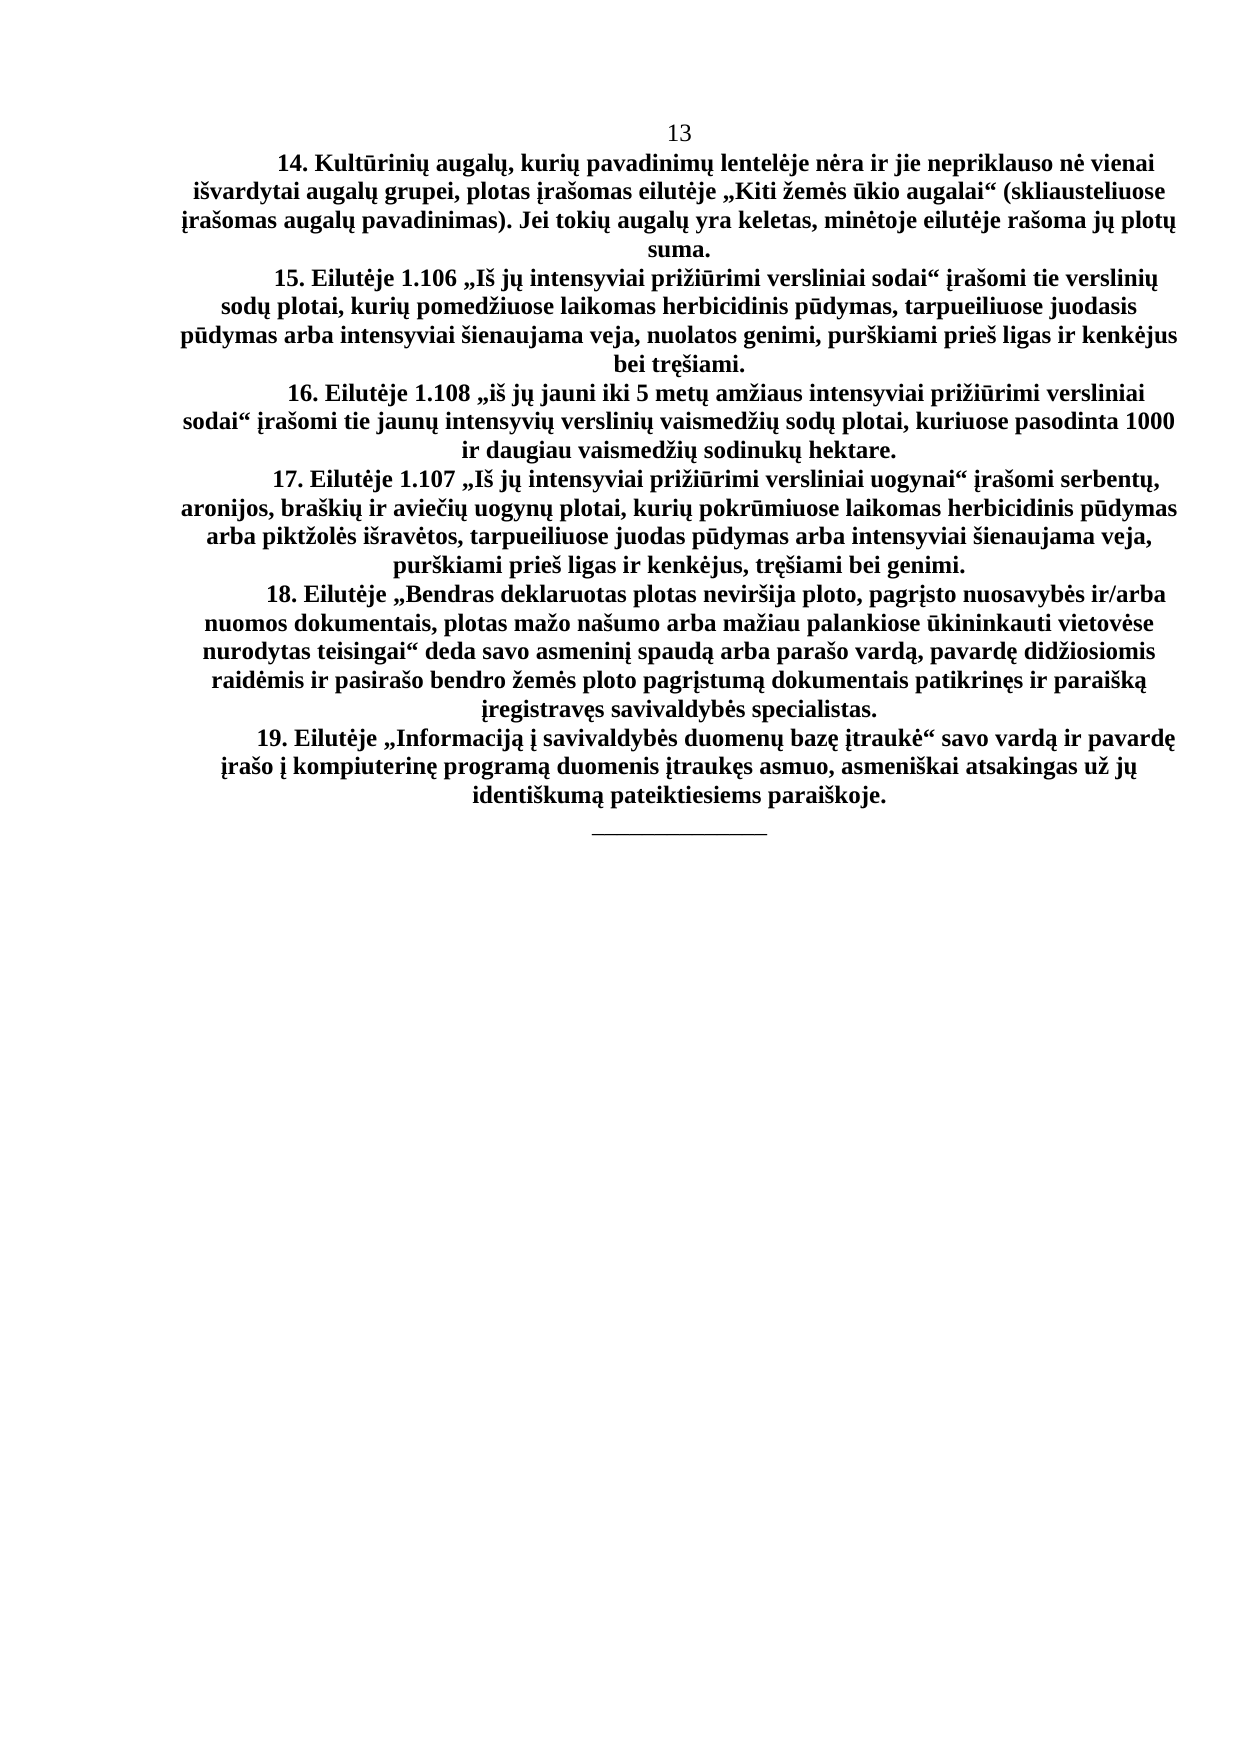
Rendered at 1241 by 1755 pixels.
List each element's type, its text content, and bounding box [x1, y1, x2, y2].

text 19. Eilutėje „Informaciją į savivaldybės duomenų bazę įtraukė“ savo vardą ir pavardę įrašo į kompiuterinę programą duomenis įtraukęs asmuo, asmeniškai atsakingas už jų identiškumą pateiktiesiems paraiškoje. [177, 723, 1181, 809]
text 18. Eilutėje „Bendras deklaruotas plotas neviršija ploto, pagrįsto nuosavybės ir/arba nuomos dokumentais, plotas mažo našumo arba mažiau palankiose ūkininkauti vietovėse nurodytas teisingai“ deda savo asmeninį spaudą arba parašo vardą, pavardę didžiosiomis raidėmis ir pasirašo bendro žemės ploto pagrįstumą dokumentais patikrinęs ir paraišką įregistravęs savivaldybės specialistas. [177, 579, 1181, 723]
text 16. Eilutėje 1.108 „iš jų jauni iki 5 metų amžiaus intensyviai prižiūrimi versliniai sodai“ įrašomi tie jaunų intensyvių verslinių vaismedžių sodų plotai, kuriuose pasodinta 1000 ir daugiau vaismedžių sodinukų hektare. [177, 378, 1181, 464]
text 15. Eilutėje 1.106 „Iš jų intensyviai prižiūrimi versliniai sodai“ įrašomi tie verslinių sodų plotai, kurių pomedžiuose laikomas herbicidinis pūdymas, tarpueiliuose juodasis pūdymas arba intensyviai šienaujama veja, nuolatos genimi, purškiami prieš ligas ir kenkėjus bei tręšiami. [177, 263, 1181, 378]
text 14. Kultūrinių augalų, kurių pavadinimų lentelėje nėra ir jie nepriklauso nė vienai išvardytai augalų grupei, plotas įrašomas eilutėje „Kiti žemės ūkio augalai“ (skliausteliuose įrašomas augalų pavadinimas). Jei tokių augalų yra keletas, minėtoje eilutėje rašoma jų plotų suma. [177, 148, 1181, 263]
text 17. Eilutėje 1.107 „Iš jų intensyviai prižiūrimi versliniai uogynai“ įrašomi serbentų, aronijos, braškių ir aviečių uogynų plotai, kurių pokrūmiuose laikomas herbicidinis pūdymas arba piktžolės išravėtos, tarpueiliuose juodas pūdymas arba intensyviai šienaujama veja, purškiami prieš ligas ir kenkėjus, tręšiami bei genimi. [177, 464, 1181, 579]
text ______________ [177, 809, 1181, 838]
